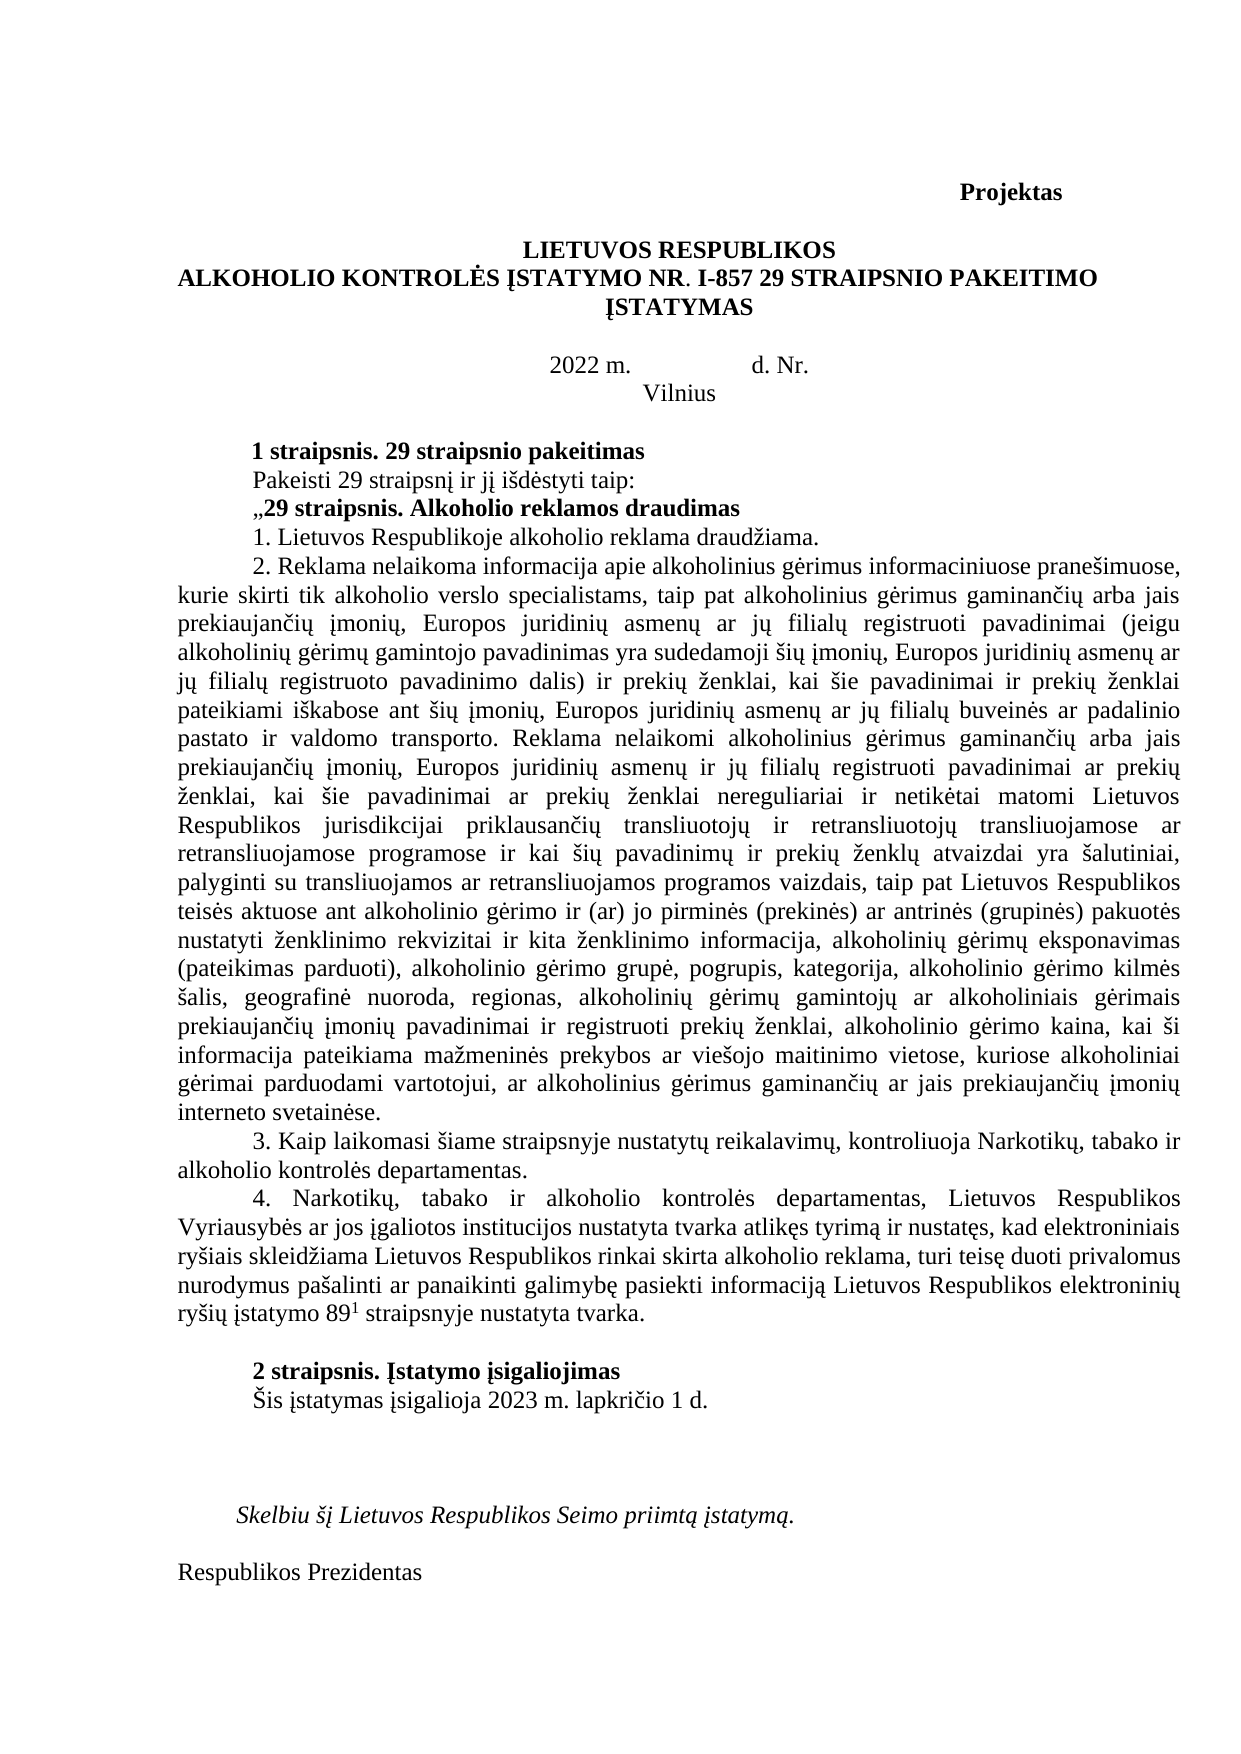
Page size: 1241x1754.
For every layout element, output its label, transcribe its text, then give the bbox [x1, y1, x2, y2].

text Respublikos Prezidentas [177, 1557, 1181, 1586]
text „29 straipsnis. Alkoholio reklamos draudimas [177, 493, 1181, 522]
text 2 straipsnis. Įstatymo įsigaliojimas [177, 1356, 1181, 1385]
text LIETUVOS RESPUBLIKOS [177, 235, 1181, 263]
text ĮSTATYMAS [177, 292, 1181, 321]
text Skelbiu šį Lietuvos Respublikos Seimo priimtą įstatymą. [177, 1500, 1181, 1528]
text Šis įstatymas įsigalioja 2023 m. lapkričio 1 d. [177, 1385, 1181, 1413]
text 3. Kaip laikomasi šiame straipsnyje nustatytų reikalavimų, kontroliuoja Narkotikų, tabako ir alkoholio kontrolės departamentas. [177, 1126, 1181, 1183]
text Vilnius [177, 378, 1181, 407]
text 4. Narkotikų, tabako ir alkoholio kontrolės departamentas, Lietuvos Respublikos Vyriausybės ar jos įgaliotos institucijos nustatyta tvarka atlikęs tyrimą ir nustatęs, kad elektroniniais ryšiais skleidžiama Lietuvos Respublikos rinkai skirta alkoholio reklama, turi teisę duoti privalomus nurodymus pašalinti ar panaikinti galimybę pasiekti informaciją Lietuvos Respublikos elektroninių ryšių įstatymo 891 straipsnyje nustatyta tvarka. [177, 1183, 1181, 1327]
text 1. Lietuvos Respublikoje alkoholio reklama draudžiama. [177, 522, 1181, 551]
text ALKOHOLIO KONTROLĖS ĮSTATYMO NR. I-857 29 STRAIPSNIO PAKEITIMO [177, 263, 1181, 292]
text 2022 m. lapkričio _ d. Nr. [177, 350, 1181, 378]
text Pakeisti 29 straipsnį ir jį išdėstyti taip: [177, 465, 1181, 493]
text 2. Reklama nelaikoma informacija apie alkoholinius gėrimus informaciniuose pranešimuose, kurie skirti tik alkoholio verslo specialistams, taip pat alkoholinius gėrimus gaminančių arba jais prekiaujančių įmonių, Europos juridinių asmenų ar jų filialų registruoti pavadinimai (jeigu alkoholinių gėrimų gamintojo pavadinimas yra sudedamoji šių įmonių, Europos juridinių asmenų ar jų filialų registruoto pavadinimo dalis) ir prekių ženklai, kai šie pavadinimai ir prekių ženklai pateikiami iškabose ant šių įmonių, Europos juridinių asmenų ar jų filialų buveinės ar padalinio pastato ir valdomo transporto. Reklama nelaikomi alkoholinius gėrimus gaminančių arba jais prekiaujančių įmonių, Europos juridinių asmenų ir jų filialų registruoti pavadinimai ar prekių ženklai, kai šie pavadinimai ar prekių ženklai nereguliariai ir netikėtai matomi Lietuvos Respublikos jurisdikcijai priklausančių transliuotojų ir retransliuotojų transliuojamose ar retransliuojamose programose ir kai šių pavadinimų ir prekių ženklų atvaizdai yra šalutiniai, palyginti su transliuojamos ar retransliuojamos programos vaizdais, taip pat Lietuvos Respublikos teisės aktuose ant alkoholinio gėrimo ir (ar) jo pirminės (prekinės) ar antrinės (grupinės) pakuotės nustatyti ženklinimo rekvizitai ir kita ženklinimo informacija, alkoholinių gėrimų eksponavimas (pateikimas parduoti), alkoholinio gėrimo grupė, pogrupis, kategorija, alkoholinio gėrimo kilmės šalis, geografinė nuoroda, regionas, alkoholinių gėrimų gamintojų ar alkoholiniais gėrimais prekiaujančių įmonių pavadinimai ir registruoti prekių ženklai, alkoholinio gėrimo kaina, kai ši informacija pateikiama mažmeninės prekybos ar viešojo maitinimo vietose, kuriose alkoholiniai gėrimai parduodami vartotojui, ar alkoholinius gėrimus gaminančių ar jais prekiaujančių įmonių interneto svetainėse. [177, 551, 1181, 1126]
text Projektas [959, 177, 1181, 206]
text 1 straipsnis. 29 straipsnio pakeitimas [177, 436, 1181, 465]
